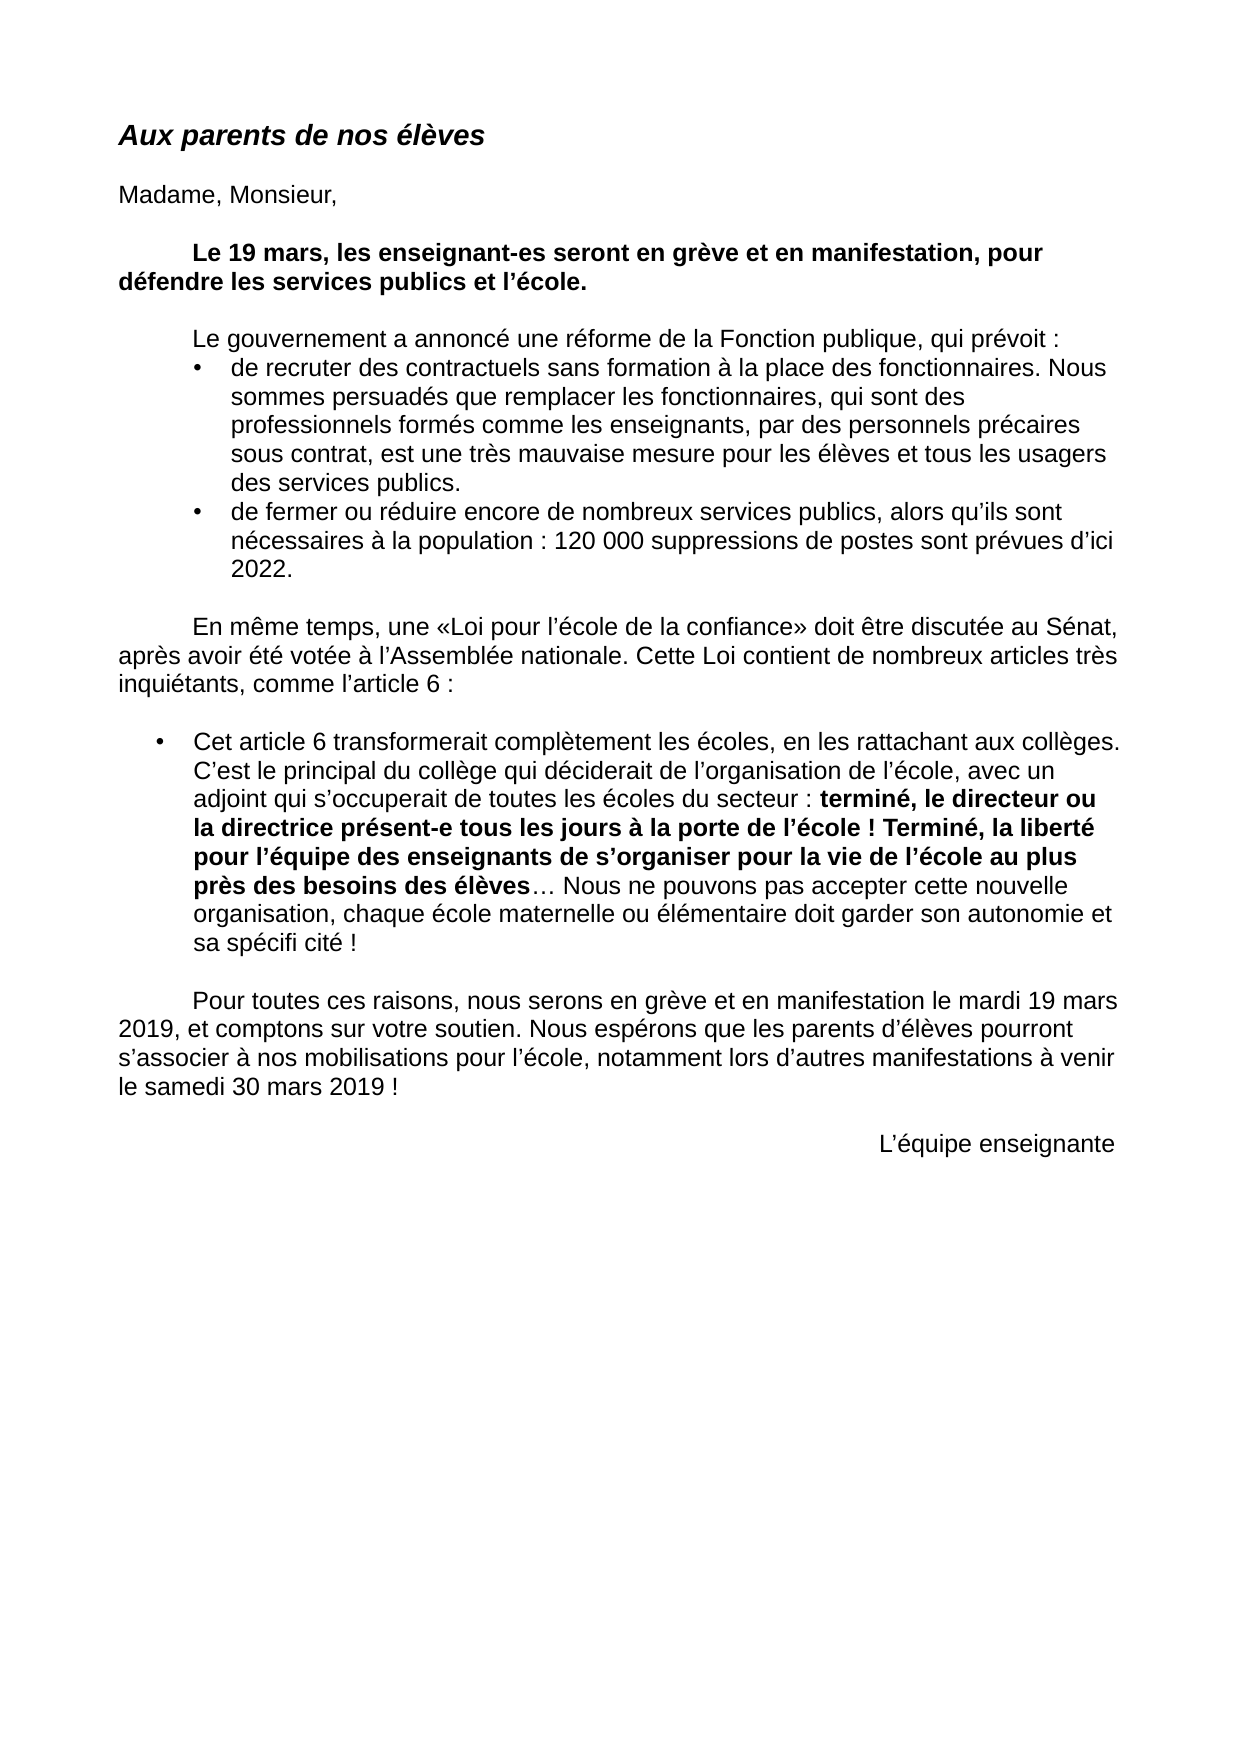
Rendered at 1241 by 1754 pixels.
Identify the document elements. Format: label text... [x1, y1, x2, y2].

text Pour toutes ces raisons, nous serons en grève et en manifestation le mardi 19 mars 2019, et comptons sur votre soutien. Nous espérons que les parents d’élèves pourront s’associer à nos mobilisations pour l’école, notamment lors d’autres manifestations à venir le samedi 30 mars 2019 ! [118, 986, 1122, 1101]
list de fermer ou réduire encore de nombreux services publics, alors qu’ils sont nécessaires à la population : 120 000 suppressions de postes sont prévues d’ici 2022. [193, 497, 1122, 583]
text En même temps, une «Loi pour l’école de la confiance» doit être discutée au Sénat, après avoir été votée à l’Assemblée nationale. Cette Loi contient de nombreux articles très inquiétants, comme l’article 6 : [118, 612, 1122, 698]
text Aux parents de nos élèves [118, 118, 1122, 152]
text Le 19 mars, les enseignant-es seront en grève et en manifestation, pour défendre les services publics et l’école. [118, 238, 1122, 295]
text Le gouvernement a annoncé une réforme de la Fonction publique, qui prévoit : [118, 324, 1122, 353]
list Cet article 6 transformerait complètement les écoles, en les rattachant aux collèges. C’est le principal du collège qui déciderait de l’organisation de l’école, avec un adjoint qui s’occuperait de toutes les écoles du secteur : terminé, le directeur ou la directrice présent-e tous les jours à la porte de l’école ! Terminé, la liberté pour l’équipe des enseignants de s’organiser pour la vie de l’école au plus près des besoins des élèves… Nous ne pouvons pas accepter cette nouvelle organisation, chaque école maternelle ou élémentaire doit garder son autonomie et sa spécifi cité ! [156, 727, 1122, 957]
text L’équipe enseignante [118, 1129, 1122, 1158]
list de recruter des contractuels sans formation à la place des fonctionnaires. Nous sommes persuadés que remplacer les fonctionnaires, qui sont des professionnels formés comme les enseignants, par des personnels précaires sous contrat, est une très mauvaise mesure pour les élèves et tous les usagers des services publics. [193, 353, 1122, 497]
text Madame, Monsieur, [118, 180, 1122, 209]
